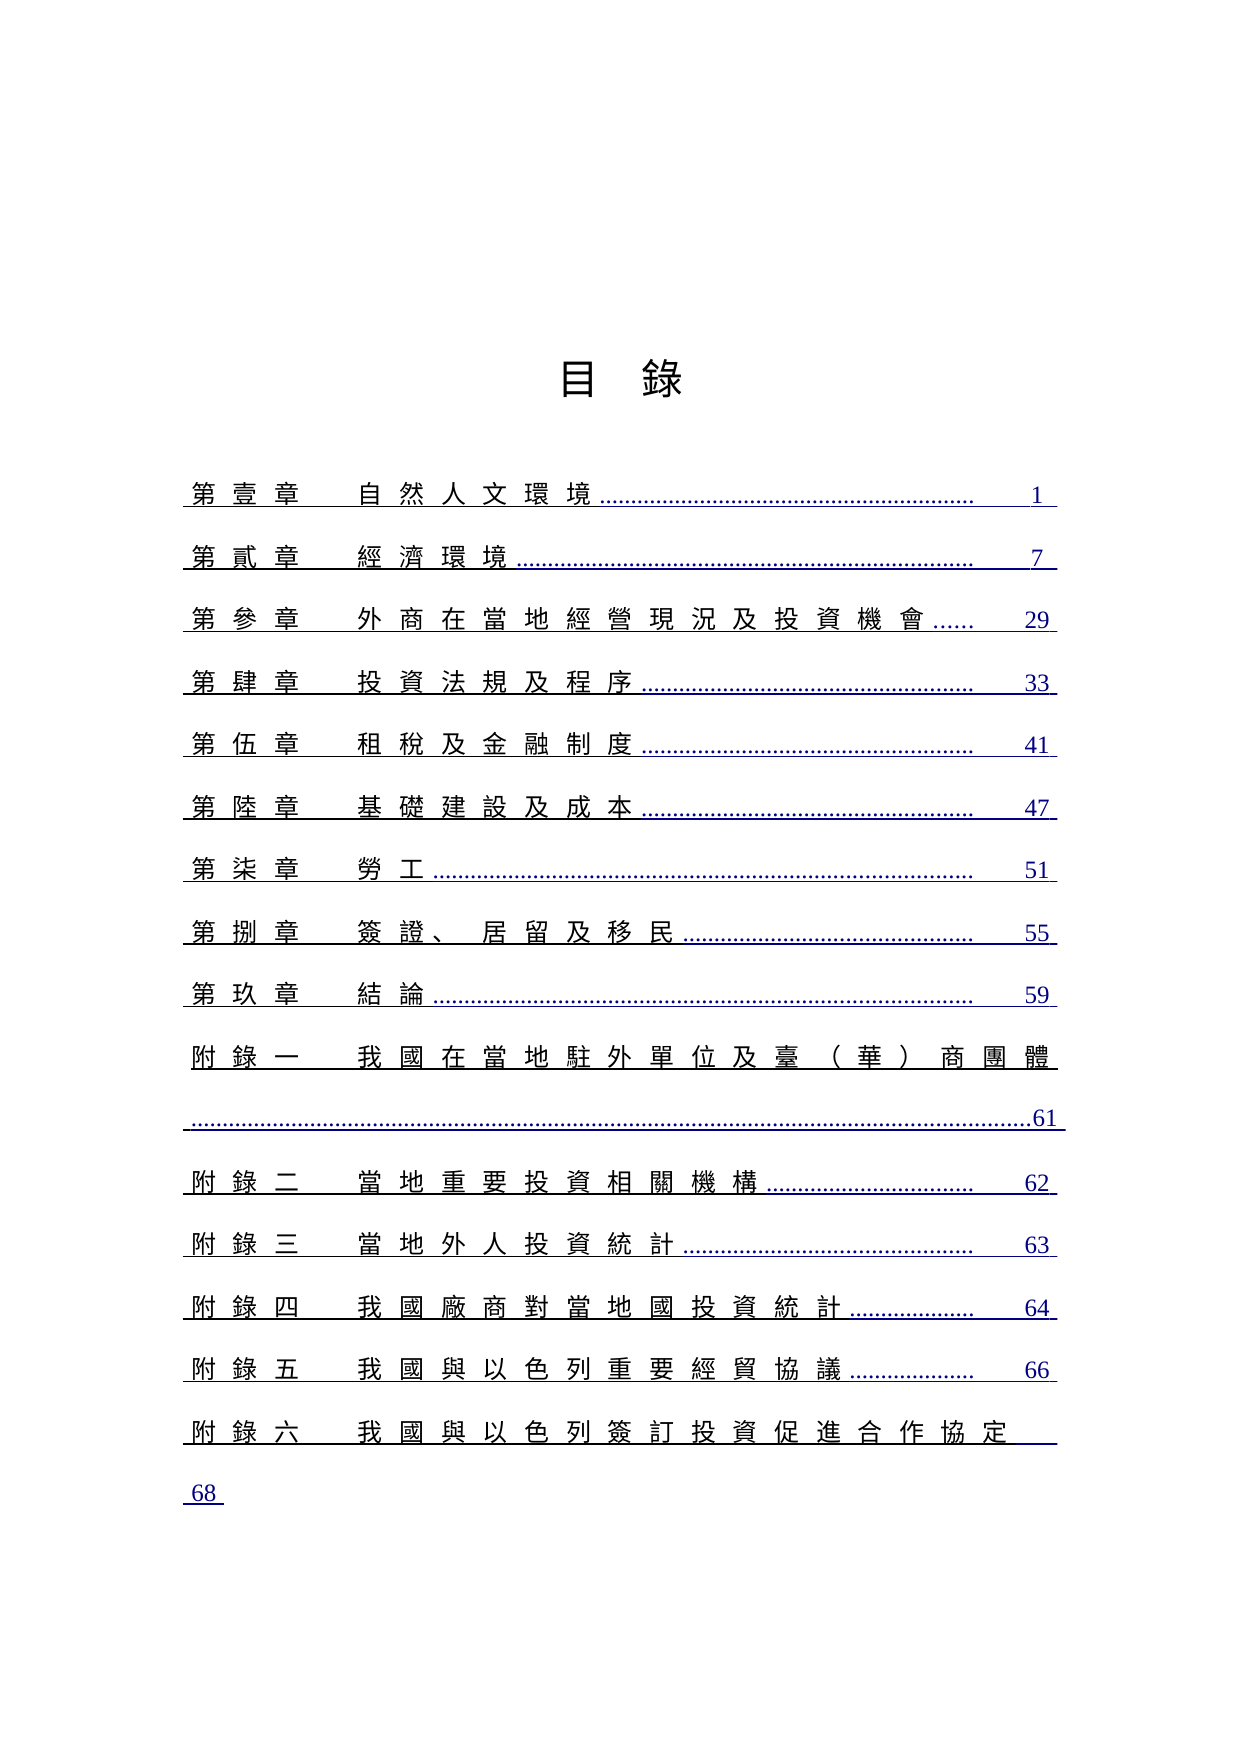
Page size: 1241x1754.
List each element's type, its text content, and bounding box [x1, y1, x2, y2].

text 第捌章 簽證、居留及移民 55 [183, 888, 1058, 943]
text [183, 1320, 1058, 1326]
text 附錄二 當地重要投資相關機構 62 [183, 1138, 1058, 1193]
text 附錄四 我國廠商對當地國投資統計 64 [183, 1263, 1058, 1318]
text 第肆章 投資法規及程序 33 [183, 638, 1058, 693]
text 第柒章 勞工 51 [183, 826, 1058, 881]
text 目 錄 [183, 335, 1058, 397]
text [183, 1131, 1058, 1138]
text [183, 1382, 1058, 1388]
text [183, 882, 1058, 888]
text [183, 1257, 1058, 1263]
text [183, 507, 1058, 513]
text [183, 570, 1058, 576]
text 第陸章 基礎建設及成本 47 [183, 763, 1058, 818]
text [183, 820, 1058, 826]
text 第壹章 自然人文環境 1 [183, 451, 1058, 506]
text 第伍章 租稅及金融制度 41 [183, 701, 1058, 756]
text [183, 632, 1058, 638]
text [183, 1195, 1058, 1201]
text [183, 757, 1058, 763]
text 第玖章 結論 59 [183, 951, 1058, 1006]
text 附錄六 我國與以色列簽訂投資促進合作協定 [183, 1388, 1058, 1443]
text [183, 1007, 1058, 1013]
text 第貳章 經濟環境 7 [183, 513, 1058, 568]
text 附錄一 我國在當地駐外單位及臺（華）商團體 61 [183, 1013, 1058, 1129]
text 附錄五 我國與以色列重要經貿協議 66 [183, 1326, 1058, 1381]
text [183, 945, 1058, 951]
text 第參章 外商在當地經營現況及投資機會 29 [183, 576, 1058, 631]
text [183, 695, 1058, 701]
text 附錄三 當地外人投資統計 63 [183, 1201, 1058, 1256]
text 68 [183, 1445, 1058, 1513]
